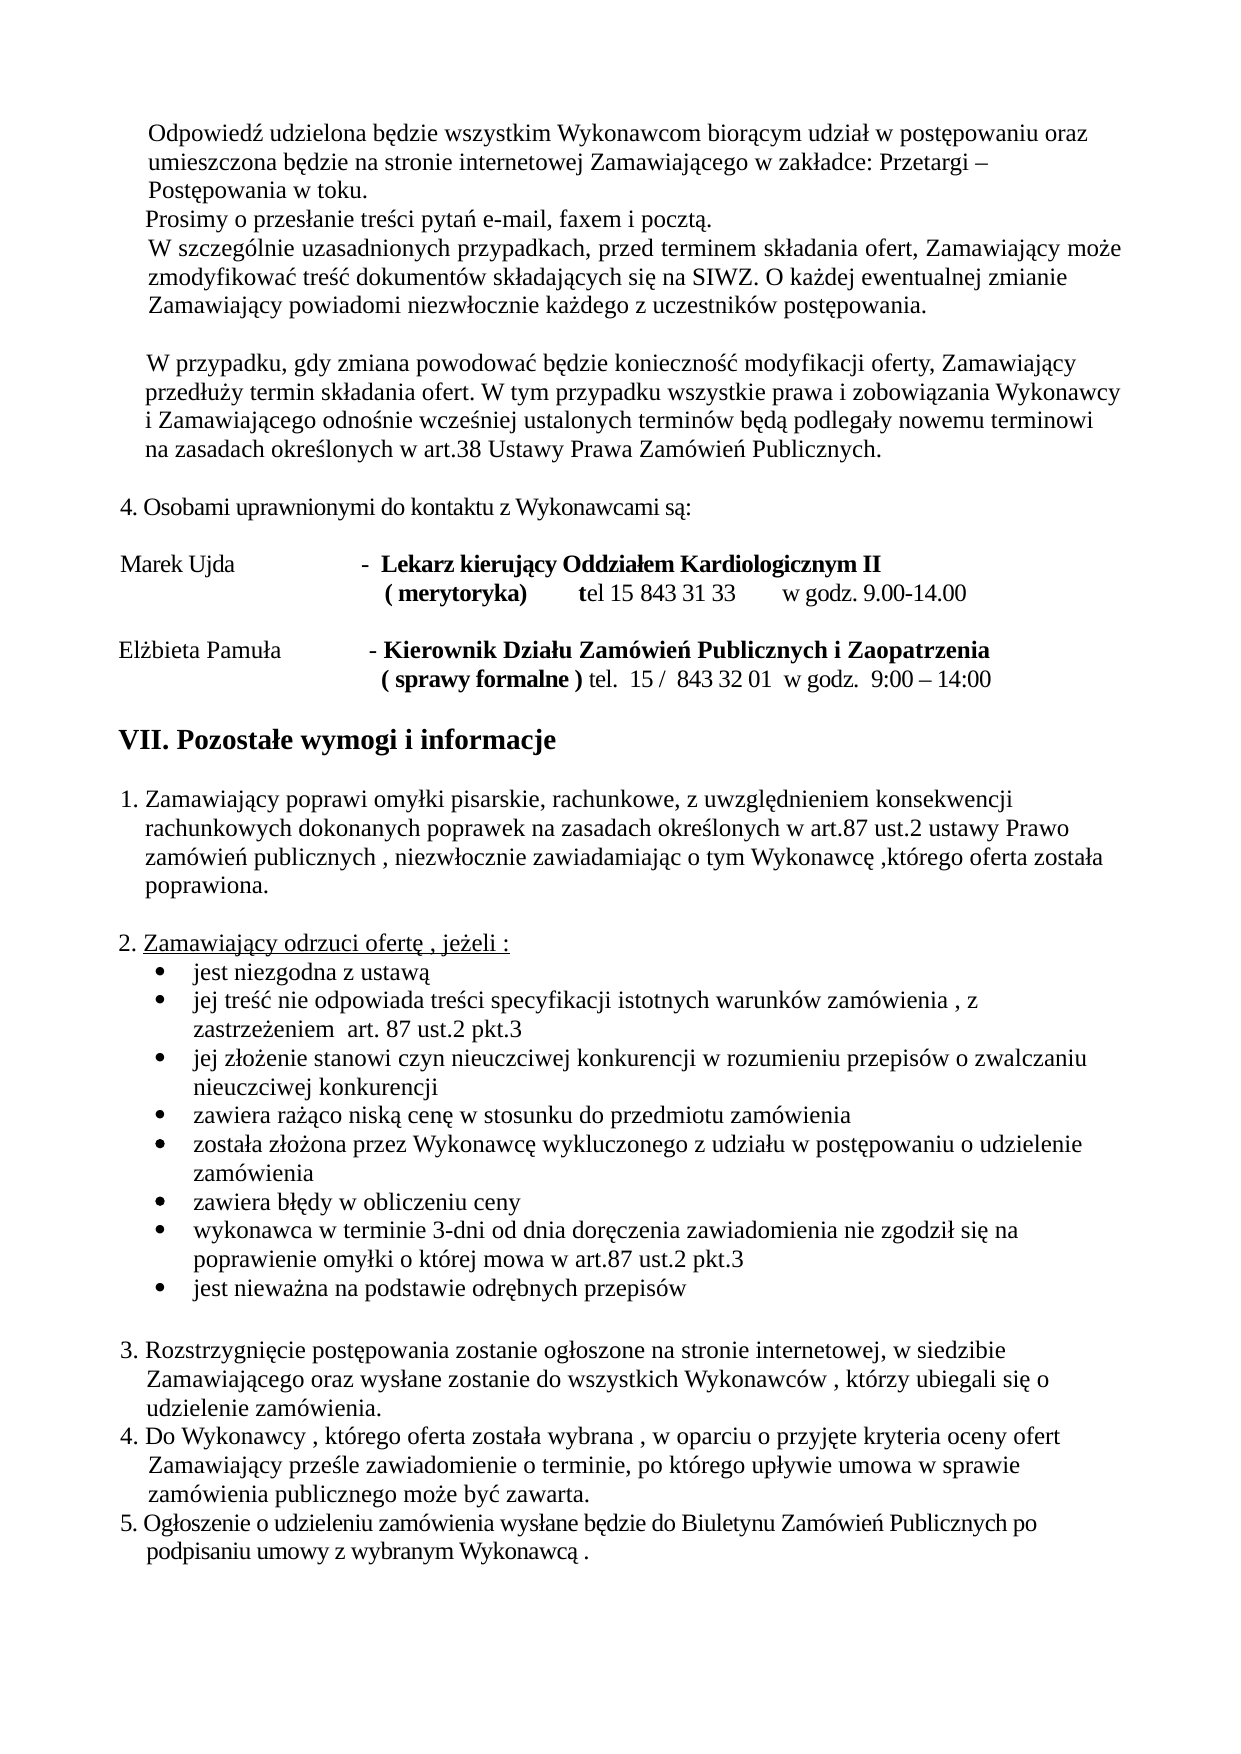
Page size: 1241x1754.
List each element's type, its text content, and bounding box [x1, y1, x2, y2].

list zawiera rażąco niską cenę w stosunku do przedmiotu zamówienia [156, 1100, 1122, 1129]
list została złożona przez Wykonawcę wykluczonego z udziału w postępowaniu o udzielenie zamówienia [156, 1129, 1122, 1187]
text Zamawiający powiadomi niezwłocznie każdego z uczestników postępowania. [148, 291, 1122, 319]
text VII. Pozostałe wymogi i informacje [118, 722, 1122, 755]
text Marek Ujda - Lekarz kierujący Oddziałem Kardiologicznym II [120, 549, 1122, 578]
text 4. Do Wykonawcy , którego oferta została wybrana , w oparciu o przyjęte kryteria oceny ofert Zamawiający prześle zawiadomienie o terminie, po którego upływie umowa w sprawie zamówienia publicznego może być zawarta. [120, 1421, 1122, 1508]
text Elżbieta Pamuła - Kierownik Działu Zamówień Publicznych i Zaopatrzenia [118, 636, 1122, 664]
text ( merytoryka) tel 15 843 31 33 w godz. 9.00-14.00 [120, 578, 1122, 607]
list jej treść nie odpowiada treści specyfikacji istotnych warunków zamówienia , z zastrzeżeniem art. 87 ust.2 pkt.3 [156, 985, 1122, 1043]
text 1. Zamawiający poprawi omyłki pisarskie, rachunkowe, z uwzględnieniem konsekwencji rachunkowych dokonanych poprawek na zasadach określonych w art.87 ust.2 ustawy Prawo zamówień publicznych , niezwłocznie zawiadamiając o tym Wykonawcę ,którego oferta została poprawiona. [120, 784, 1122, 899]
text Prosimy o przesłanie treści pytań e-mail, faxem i pocztą. [145, 204, 1122, 233]
list jej złożenie stanowi czyn nieuczciwej konkurencji w rozumieniu przepisów o zwalczaniu nieuczciwej konkurencji [156, 1043, 1122, 1100]
text Odpowiedź udzielona będzie wszystkim Wykonawcom biorącym udział w postępowaniu oraz umieszczona będzie na stronie internetowej Zamawiającego w zakładce: Przetargi – Postępowania w toku. [148, 118, 1122, 204]
list jest niezgodna z ustawą [156, 957, 1122, 985]
text 5. Ogłoszenie o udzieleniu zamówienia wysłane będzie do Biuletynu Zamówień Publicznych po podpisaniu umowy z wybranym Wykonawcą . [120, 1508, 1122, 1565]
text W szczególnie uzasadnionych przypadkach, przed terminem składania ofert, Zamawiający może zmodyfikować treść dokumentów składających się na SIWZ. O każdej ewentualnej zmianie [148, 233, 1122, 291]
text W przypadku, gdy zmiana powodować będzie konieczność modyfikacji oferty, Zamawiający przedłuży termin składania ofert. W tym przypadku wszystkie prawa i zobowiązania Wykonawcy i Zamawiającego odnośnie wcześniej ustalonych terminów będą podlegały nowemu terminowi na zasadach określonych w art.38 Ustawy Prawa Zamówień Publicznych. [145, 348, 1122, 463]
text 2. Zamawiający odrzuci ofertę , jeżeli : [118, 928, 1122, 957]
list zawiera błędy w obliczeniu ceny [156, 1187, 1122, 1215]
text 4. Osobami uprawnionymi do kontaktu z Wykonawcami są: [120, 492, 1122, 521]
text ( sprawy formalne ) tel. 15 / 843 32 01 w godz. 9:00 – 14:00 [352, 664, 1122, 693]
list wykonawca w terminie 3-dni od dnia doręczenia zawiadomienia nie zgodził się na poprawienie omyłki o której mowa w art.87 ust.2 pkt.3 [156, 1215, 1122, 1273]
list jest nieważna na podstawie odrębnych przepisów [156, 1273, 1122, 1302]
text 3. Rozstrzygnięcie postępowania zostanie ogłoszone na stronie internetowej, w siedzibie Zamawiającego oraz wysłane zostanie do wszystkich Wykonawców , którzy ubiegali się o udzielenie zamówienia. [120, 1335, 1122, 1421]
